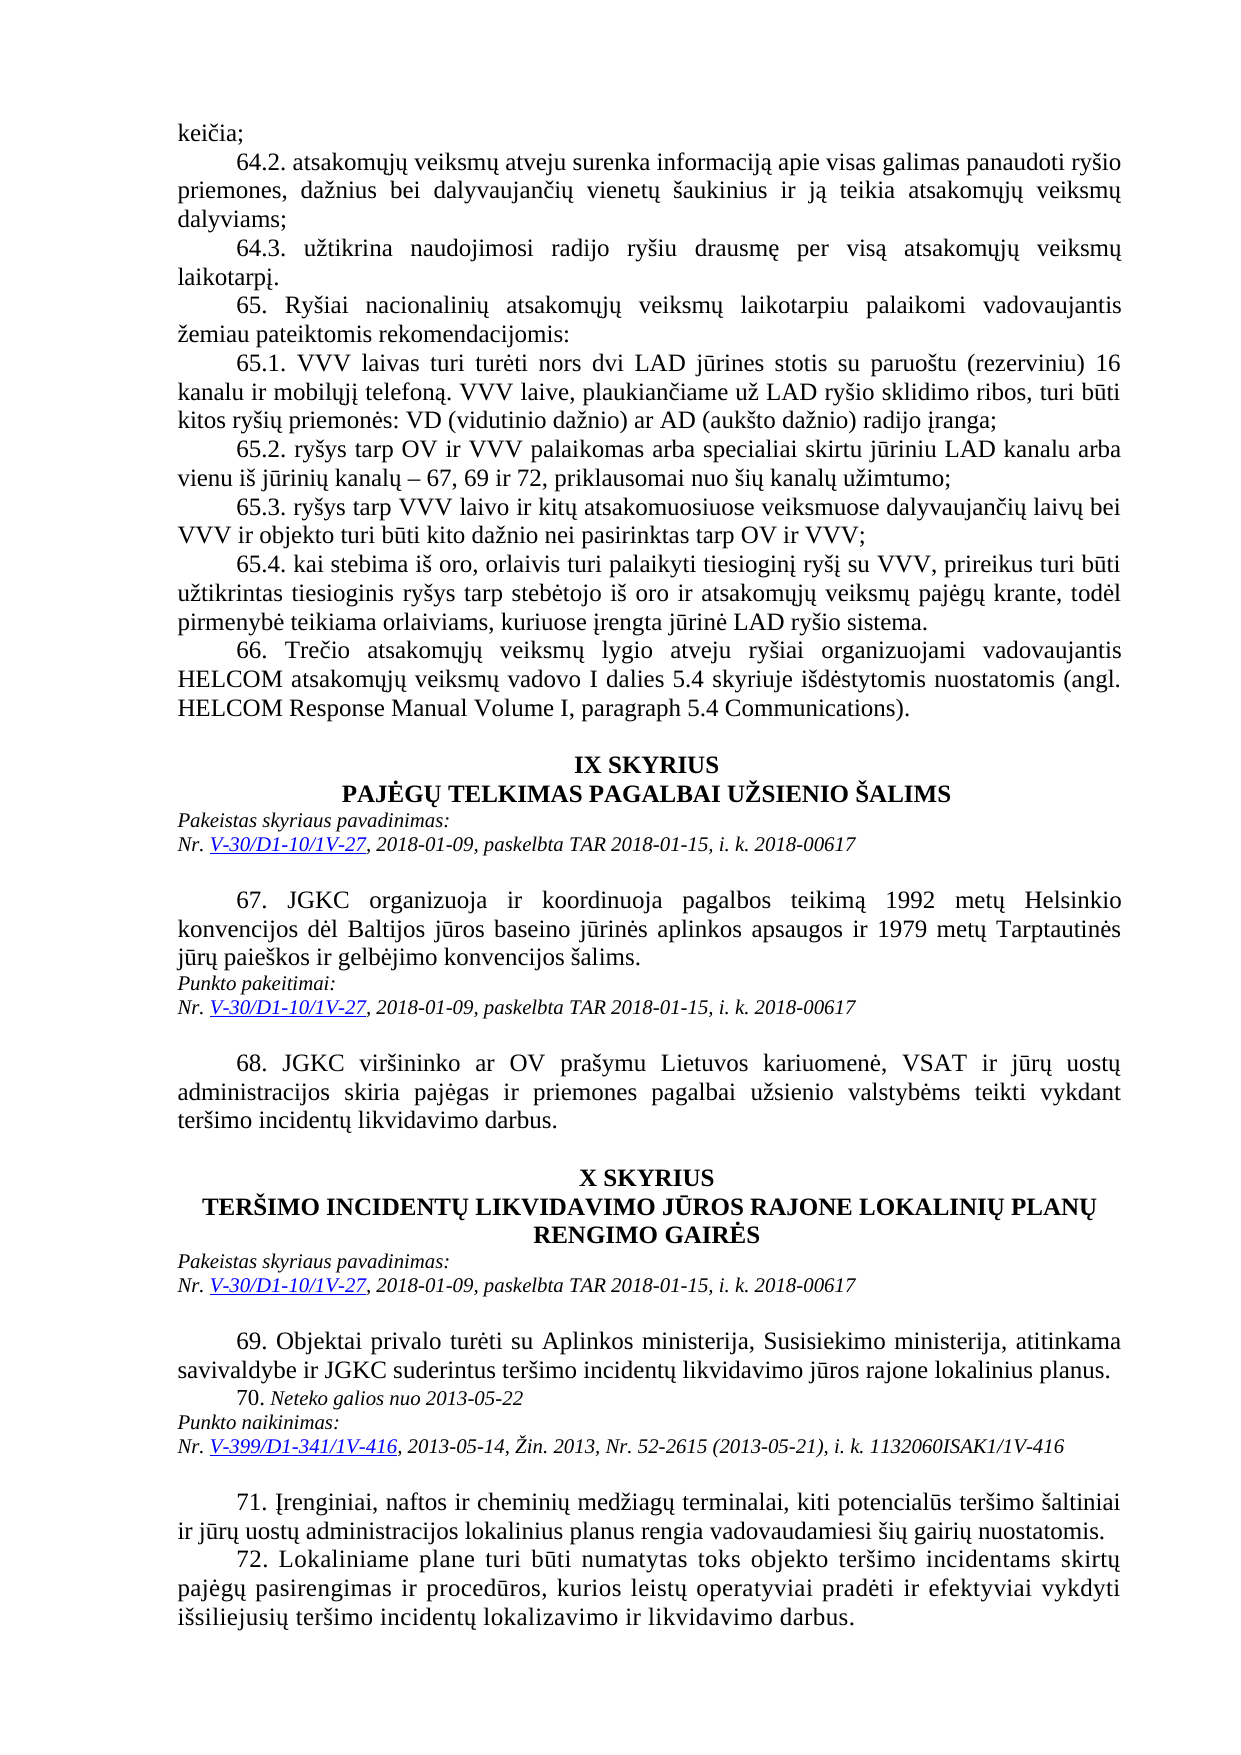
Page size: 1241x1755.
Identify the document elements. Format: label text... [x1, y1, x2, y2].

text 67. JGKC organizuoja ir koordinuoja pagalbos teikimą 1992 metų Helsinkio konvencijos dėl Baltijos jūros baseino jūrinės aplinkos apsaugos ir 1979 metų Tarptautinės jūrų paieškos ir gelbėjimo konvencijos šalims. [177, 885, 1122, 971]
text 65.1. VVV laivas turi turėti nors dvi LAD jūrines stotis su paruoštu (rezerviniu) 16 kanalu ir mobilųjį telefoną. VVV laive, plaukiančiame už LAD ryšio sklidimo ribos, turi būti kitos ryšių priemonės: VD (vidutinio dažnio) ar AD (aukšto dažnio) radijo įranga; [177, 348, 1122, 434]
text 69. Objektai privalo turėti su Aplinkos ministerija, Susisiekimo ministerija, atitinkama savivaldybe ir JGKC suderintus teršimo incidentų likvidavimo jūros rajone lokalinius planus. [177, 1326, 1122, 1384]
text Punkto pakeitimai: [177, 971, 1122, 995]
text IX SKYRIUS PAJĖGŲ TELKIMAS PAGALBAI UŽSIENIO ŠALIMS [177, 751, 1122, 808]
text Pakeistas skyriaus pavadinimas: [177, 808, 1122, 832]
text Nr. V-399/D1-341/1V-416, 2013-05-14, Žin. 2013, Nr. 52-2615 (2013-05-21), i. k. 1132060ISAK1/1V-416 [177, 1434, 1122, 1458]
text 72. Lokaliniame plane turi būti numatytas toks objekto teršimo incidentams skirtų pajėgų pasirengimas ir procedūros, kurios leistų operatyviai pradėti ir efektyviai vykdyti išsiliejusių teršimo incidentų lokalizavimo ir likvidavimo darbus. [177, 1544, 1122, 1631]
text 64.2. atsakomųjų veiksmų atveju surenka informaciją apie visas galimas panaudoti ryšio priemones, dažnius bei dalyvaujančių vienetų šaukinius ir ją teikia atsakomųjų veiksmų dalyviams; [177, 147, 1122, 233]
text Nr. V-30/D1-10/1V-27, 2018-01-09, paskelbta TAR 2018-01-15, i. k. 2018-00617 [177, 832, 1122, 856]
text 68. JGKC viršininko ar OV prašymu Lietuvos kariuomenė, VSAT ir jūrų uostų administracijos skiria pajėgas ir priemones pagalbai užsienio valstybėms teikti vykdant teršimo incidentų likvidavimo darbus. [177, 1048, 1122, 1134]
text 65. Ryšiai nacionalinių atsakomųjų veiksmų laikotarpiu palaikomi vadovaujantis žemiau pateiktomis rekomendacijomis: [177, 291, 1122, 348]
text 70. Neteko galios nuo 2013-05-22 [177, 1384, 1122, 1410]
text Punkto naikinimas: [177, 1410, 1122, 1434]
text 64.3. užtikrina naudojimosi radijo ryšiu drausmę per visą atsakomųjų veiksmų laikotarpį. [177, 233, 1122, 291]
text 66. Trečio atsakomųjų veiksmų lygio atveju ryšiai organizuojami vadovaujantis HELCOM atsakomųjų veiksmų vadovo I dalies 5.4 skyriuje išdėstytomis nuostatomis (angl. HELCOM Response Manual Volume I, paragraph 5.4 Communications). [177, 636, 1122, 722]
text keičia; [177, 118, 1122, 147]
text Nr. V-30/D1-10/1V-27, 2018-01-09, paskelbta TAR 2018-01-15, i. k. 2018-00617 [177, 1273, 1122, 1297]
text 65.3. ryšys tarp VVV laivo ir kitų atsakomuosiuose veiksmuose dalyvaujančių laivų bei VVV ir objekto turi būti kito dažnio nei pasirinktas tarp OV ir VVV; [177, 492, 1122, 549]
text Nr. V-30/D1-10/1V-27, 2018-01-09, paskelbta TAR 2018-01-15, i. k. 2018-00617 [177, 995, 1122, 1019]
text 65.4. kai stebima iš oro, orlaivis turi palaikyti tiesioginį ryšį su VVV, prireikus turi būti užtikrintas tiesioginis ryšys tarp stebėtojo iš oro ir atsakomųjų veiksmų pajėgų krante, todėl pirmenybė teikiama orlaiviams, kuriuose įrengta jūrinė LAD ryšio sistema. [177, 549, 1122, 636]
text 65.2. ryšys tarp OV ir VVV palaikomas arba specialiai skirtu jūriniu LAD kanalu arba vienu iš jūrinių kanalų – 67, 69 ir 72, priklausomai nuo šių kanalų užimtumo; [177, 434, 1122, 492]
text 71. Įrenginiai, naftos ir cheminių medžiagų terminalai, kiti potencialūs teršimo šaltiniai ir jūrų uostų administracijos lokalinius planus rengia vadovaudamiesi šių gairių nuostatomis. [177, 1487, 1122, 1544]
text X SKYRIUS TERŠIMO INCIDENTŲ LIKVIDAVIMO JŪROS RAJONE LOKALINIŲ PLANŲ RENGIMO GAIRĖS [177, 1163, 1122, 1249]
text Pakeistas skyriaus pavadinimas: [177, 1249, 1122, 1273]
